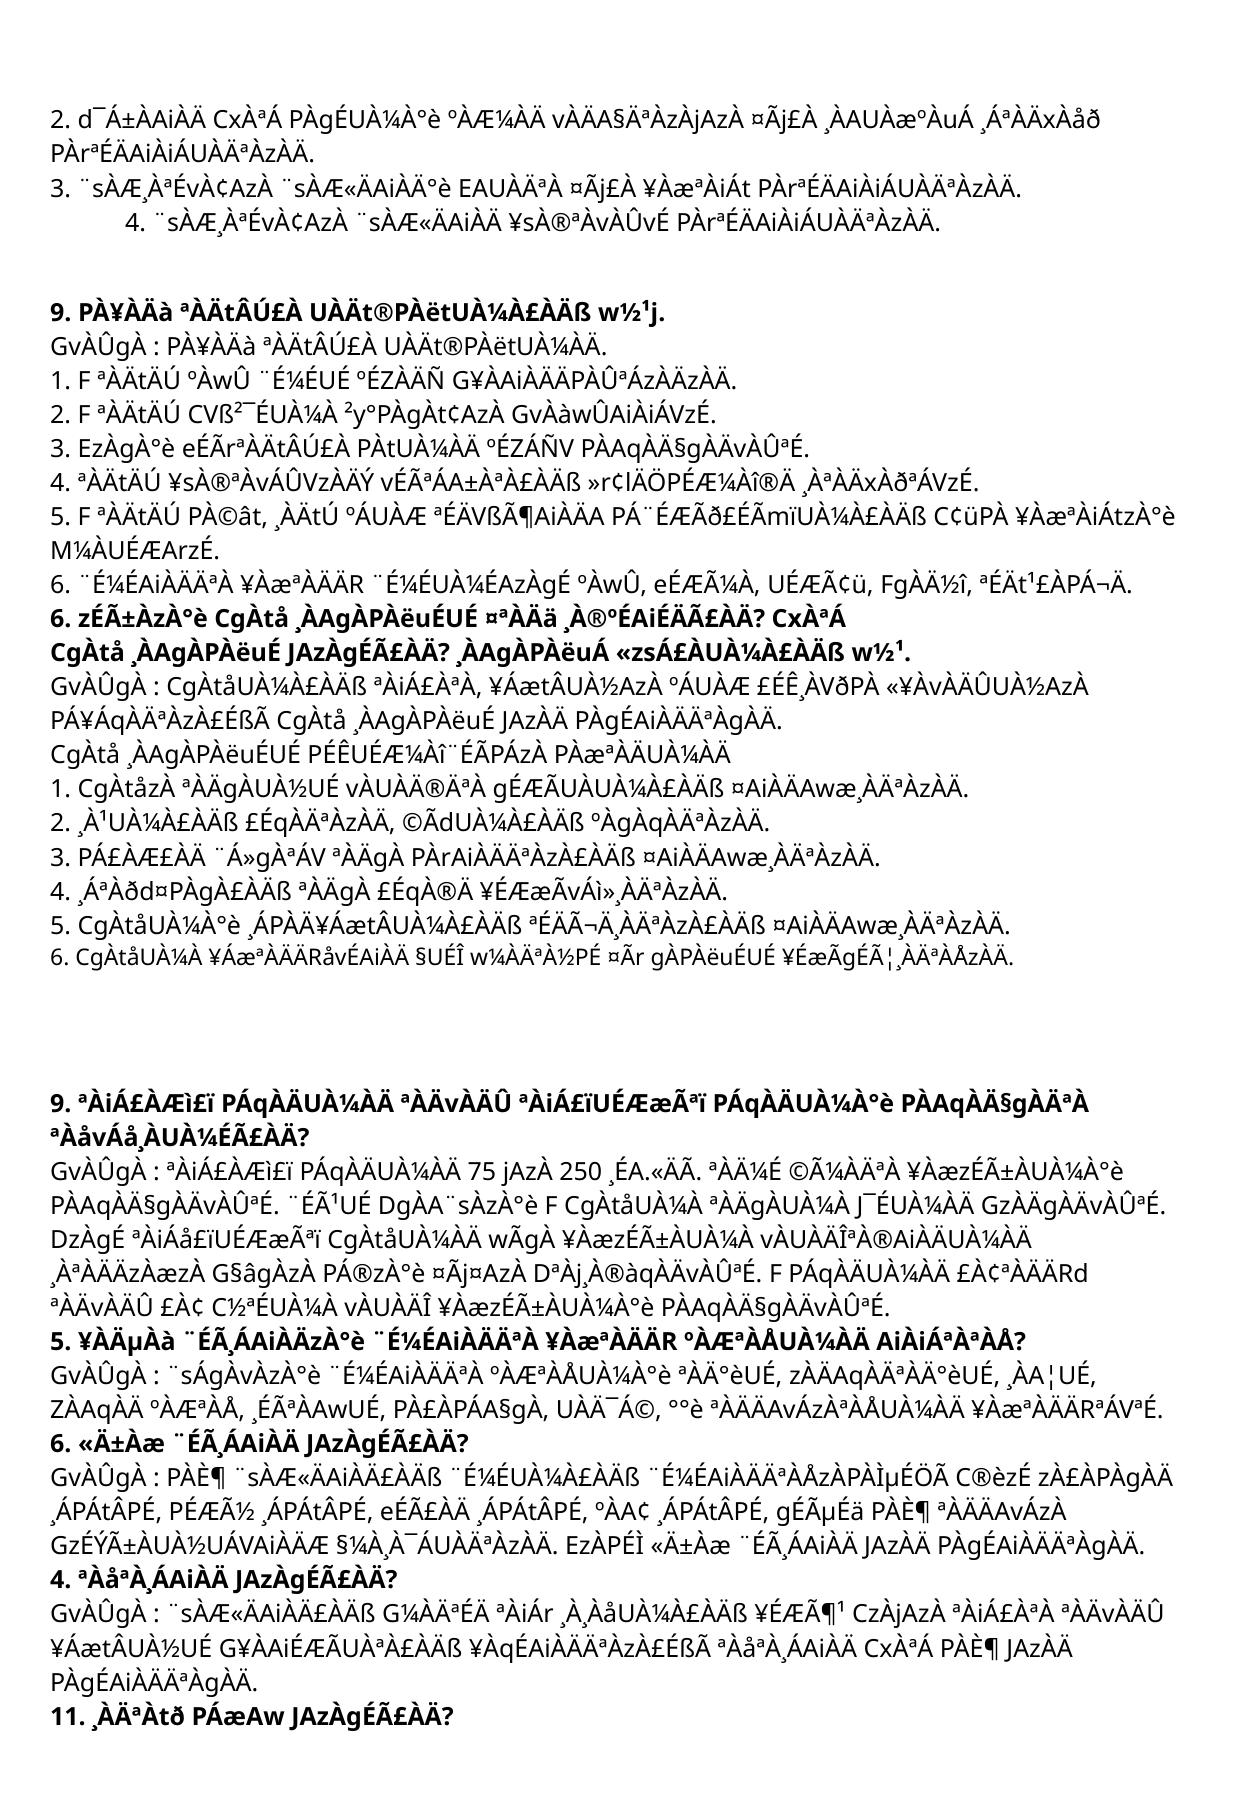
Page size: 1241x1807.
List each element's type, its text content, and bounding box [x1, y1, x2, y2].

text 4. ªÀÄtÄÚ ¥sÀ®ªÀvÁÛVzÀÄÝ vÉÃªÁA±ÀªÀ£ÀÄß »r¢lÄÖPÉÆ¼Àî®Ä ¸ÀªÀÄxÀðªÁVzÉ. [50, 464, 1191, 498]
text 1. CgÀtåzÀ ªÀÄgÀUÀ½UÉ vÀUÀÄ®ÄªÀ gÉÆÃUÀUÀ¼À£ÀÄß ¤AiÀÄAwæ¸ÀÄªÀzÀÄ. [50, 771, 1191, 805]
text 11. ¸ÀÄªÀtð PÁæAw JAzÀgÉÃ£ÀÄ? [50, 1698, 1191, 1732]
text 2. F ªÀÄtÄÚ CVß²¯ÉUÀ¼À ²y°PÀgÀt¢AzÀ GvÀàwÛAiÀiÁVzÉ. [50, 396, 1191, 430]
text 3. ¨sÀÆ¸ÀªÉvÀ¢AzÀ ¨sÀÆ«ÄAiÀÄ°è EAUÀÄªÀ ¤Ãj£À ¥ÀæªÀiÁt PÀrªÉÄAiÀiÁUÀÄªÀzÀÄ. [50, 170, 1191, 204]
text 6. CgÀtåUÀ¼À ¥ÁæªÀÄÄRåvÉAiÀÄ §UÉÎ w¼ÀÄªÀ½PÉ ¤Ãr gÀPÀëuÉUÉ ¥ÉæÃgÉÃ¦¸ÀÄªÀÅzÀÄ. [50, 941, 1191, 973]
text 5. F ªÀÄtÄÚ PÀ©ât, ¸ÀÄtÚ ºÁUÀÆ ªÉÄVßÃ¶AiÀÄA PÁ¨ÉÆÃð£ÉÃmïUÀ¼À£ÀÄß C¢üPÀ ¥ÀæªÀiÁtzÀ°è M¼ÀUÉÆArzÉ. [50, 498, 1191, 567]
text 3. EzÀgÀ°è eÉÃrªÀÄtÂÚ£À PÀtUÀ¼ÀÄ ºÉZÁÑV PÀAqÀÄ§gÀÄvÀÛªÉ. [50, 430, 1191, 464]
text GvÀÛgÀ : PÀ¥ÀÄà ªÀÄtÂÚ£À UÀÄt®PÀëtUÀ¼ÀÄ. [50, 328, 1191, 362]
text 4. ªÀåªÀ¸ÁAiÀÄ JAzÀgÉÃ£ÀÄ? [50, 1562, 1191, 1596]
text 3. PÁ£ÀÆ£ÀÄ ¨Á»gÀªÁV ªÀÄgÀ PÀrAiÀÄÄªÀzÀ£ÀÄß ¤AiÀÄAwæ¸ÀÄªÀzÀÄ. [50, 839, 1191, 873]
text 9. PÀ¥ÀÄà ªÀÄtÂÚ£À UÀÄt®PÀëtUÀ¼À£ÀÄß w½¹j. [50, 294, 1191, 328]
text 2. d¯Á±ÀAiÀÄ CxÀªÁ PÀgÉUÀ¼À°è ºÀÆ¼ÀÄ vÀÄA§ÄªÀzÀjAzÀ ¤Ãj£À ¸ÀAUÀæºÀuÁ ¸ÁªÀÄxÀåð PÀrªÉÄAiÀiÁUÀÄªÀzÀÄ. [50, 102, 1191, 170]
text GvÀÛgÀ : ¨sÁgÀvÀzÀ°è ¨É¼ÉAiÀÄÄªÀ ºÀÆªÀÅUÀ¼À°è ªÀÄ°èUÉ, zÀÄAqÀÄªÀÄ°èUÉ, ¸ÀA¦UÉ, ZÀAqÀÄ ºÀÆªÀÅ, ¸ÉÃªÀAwUÉ, PÀ£ÀPÁA§gÀ, UÀÄ¯Á©, °°è ªÀÄÄAvÁzÀªÀÅUÀ¼ÀÄ ¥ÀæªÀÄÄRªÁVªÉ. [50, 1358, 1191, 1426]
text GvÀÛgÀ : ªÀiÁ£ÀÆì£ï PÁqÀÄUÀ¼ÀÄ 75 jAzÀ 250 ¸ÉA.«ÄÃ. ªÀÄ¼É ©Ã¼ÀÄªÀ ¥ÀæzÉÃ±ÀUÀ¼À°è PÀAqÀÄ§gÀÄvÀÛªÉ. ¨ÉÃ¹UÉ DgÀA¨sÀzÀ°è F CgÀtåUÀ¼À ªÀÄgÀUÀ¼À J¯ÉUÀ¼ÀÄ GzÀÄgÀÄvÀÛªÉ. [50, 1153, 1191, 1221]
text GvÀÛgÀ : PÀÈ¶ ¨sÀÆ«ÄAiÀÄ£ÀÄß ¨É¼ÉUÀ¼À£ÀÄß ¨É¼ÉAiÀÄÄªÀÅzÀPÀÌμÉÖÃ C®èzÉ zÀ£ÀPÀgÀÄ ¸ÁPÁtÂPÉ, PÉÆÃ½ ¸ÁPÁtÂPÉ, eÉÃ£ÀÄ ¸ÁPÁtÂPÉ, ºÀA¢ ¸ÁPÁtÂPÉ, gÉÃμÉä PÀÈ¶ ªÀÄÄAvÁzÀ GzÉÝÃ±ÀUÀ½UÁVAiÀÄÆ §¼À¸À¯ÁUÀÄªÀzÀÄ. EzÀPÉÌ «Ä±Àæ ¨ÉÃ¸ÁAiÀÄ JAzÀÄ PÀgÉAiÀÄÄªÀgÀÄ. [50, 1460, 1191, 1562]
text 6. zÉÃ±ÀzÀ°è CgÀtå ¸ÀAgÀPÀëuÉUÉ ¤ªÀÄä ¸À®ºÉAiÉÄÃ£ÀÄ? CxÀªÁ [50, 601, 1191, 635]
text 2. ¸À¹UÀ¼À£ÀÄß £ÉqÀÄªÀzÀÄ, ©ÃdUÀ¼À£ÀÄß ºÀgÀqÀÄªÀzÀÄ. [50, 805, 1191, 839]
text 5. CgÀtåUÀ¼À°è ¸ÁPÀÄ¥ÁætÂUÀ¼À£ÀÄß ªÉÄÃ¬Ä¸ÀÄªÀzÀ£ÀÄß ¤AiÀÄAwæ¸ÀÄªÀzÀÄ. [50, 907, 1191, 941]
text CgÀtå ¸ÀAgÀPÀëuÉ JAzÀgÉÃ£ÀÄ? ¸ÀAgÀPÀëuÁ «zsÁ£ÀUÀ¼À£ÀÄß w½¹. [50, 635, 1191, 669]
text DzÀgÉ ªÀiÁå£ïUÉÆæÃªï CgÀtåUÀ¼ÀÄ wÃgÀ ¥ÀæzÉÃ±ÀUÀ¼À vÀUÀÄÎªÀ®AiÀÄUÀ¼ÀÄ ¸ÀªÀÄÄzÀæzÀ G§âgÀzÀ PÁ®zÀ°è ¤Ãj¤AzÀ DªÀj¸À®àqÀÄvÀÛªÉ. F PÁqÀÄUÀ¼ÀÄ £À¢ªÀÄÄRd ªÀÄvÀÄÛ £À¢ C½ªÉUÀ¼À vÀUÀÄÎ ¥ÀæzÉÃ±ÀUÀ¼À°è PÀAqÀÄ§gÀÄvÀÛªÉ. [50, 1221, 1191, 1324]
text CgÀtå ¸ÀAgÀPÀëuÉUÉ PÉÊUÉÆ¼Àî¨ÉÃPÁzÀ PÀæªÀÄUÀ¼ÀÄ [50, 737, 1191, 771]
text 9. ªÀiÁ£ÀÆì£ï PÁqÀÄUÀ¼ÀÄ ªÀÄvÀÄÛ ªÀiÁ£ïUÉÆæÃªï PÁqÀÄUÀ¼À°è PÀAqÀÄ§gÀÄªÀ ªÀåvÁå¸ÀUÀ¼ÉÃ£ÀÄ? [50, 1085, 1191, 1153]
text GvÀÛgÀ : CgÀtåUÀ¼À£ÀÄß ªÀiÁ£ÀªÀ, ¥ÁætÂUÀ½AzÀ ºÁUÀÆ £ÉÊ¸ÀVðPÀ «¥ÀvÀÄÛUÀ½AzÀ PÁ¥ÁqÀÄªÀzÀ£ÉßÃ CgÀtå ¸ÀAgÀPÀëuÉ JAzÀÄ PÀgÉAiÀÄÄªÀgÀÄ. [50, 669, 1191, 737]
text 5. ¥ÀÄμÀà ¨ÉÃ¸ÁAiÀÄzÀ°è ¨É¼ÉAiÀÄÄªÀ ¥ÀæªÀÄÄR ºÀÆªÀÅUÀ¼ÀÄ AiÀiÁªÀªÀÅ? [50, 1324, 1191, 1358]
text 4. ¸ÁªÀðd¤PÀgÀ£ÀÄß ªÀÄgÀ £ÉqÀ®Ä ¥ÉÆæÃvÁì»¸ÀÄªÀzÀÄ. [50, 873, 1191, 907]
text 4. ¨sÀÆ¸ÀªÉvÀ¢AzÀ ¨sÀÆ«ÄAiÀÄ ¥sÀ®ªÀvÀÛvÉ PÀrªÉÄAiÀiÁUÀÄªÀzÀÄ. [125, 204, 1191, 238]
text GvÀÛgÀ : ¨sÀÆ«ÄAiÀÄ£ÀÄß G¼ÀÄªÉÄ ªÀiÁr ¸À¸ÀåUÀ¼À£ÀÄß ¥ÉÆÃ¶¹ CzÀjAzÀ ªÀiÁ£ÀªÀ ªÀÄvÀÄÛ ¥ÁætÂUÀ½UÉ G¥ÀAiÉÆÃUÀªÀ£ÀÄß ¥ÀqÉAiÀÄÄªÀzÀ£ÉßÃ ªÀåªÀ¸ÁAiÀÄ CxÀªÁ PÀÈ¶ JAzÀÄ PÀgÉAiÀÄÄªÀgÀÄ. [50, 1596, 1191, 1698]
text 1. F ªÀÄtÄÚ ºÀwÛ ¨É¼ÉUÉ ºÉZÀÄÑ G¥ÀAiÀÄÄPÀÛªÁzÀÄzÀÄ. [50, 362, 1191, 396]
text 6. ¨É¼ÉAiÀÄÄªÀ ¥ÀæªÀÄÄR ¨É¼ÉUÀ¼ÉAzÀgÉ ºÀwÛ, eÉÆÃ¼À, UÉÆÃ¢ü, FgÀÄ½î, ªÉÄt¹£ÀPÁ¬Ä. [50, 567, 1191, 601]
text 6. «Ä±Àæ ¨ÉÃ¸ÁAiÀÄ JAzÀgÉÃ£ÀÄ? [50, 1426, 1191, 1460]
